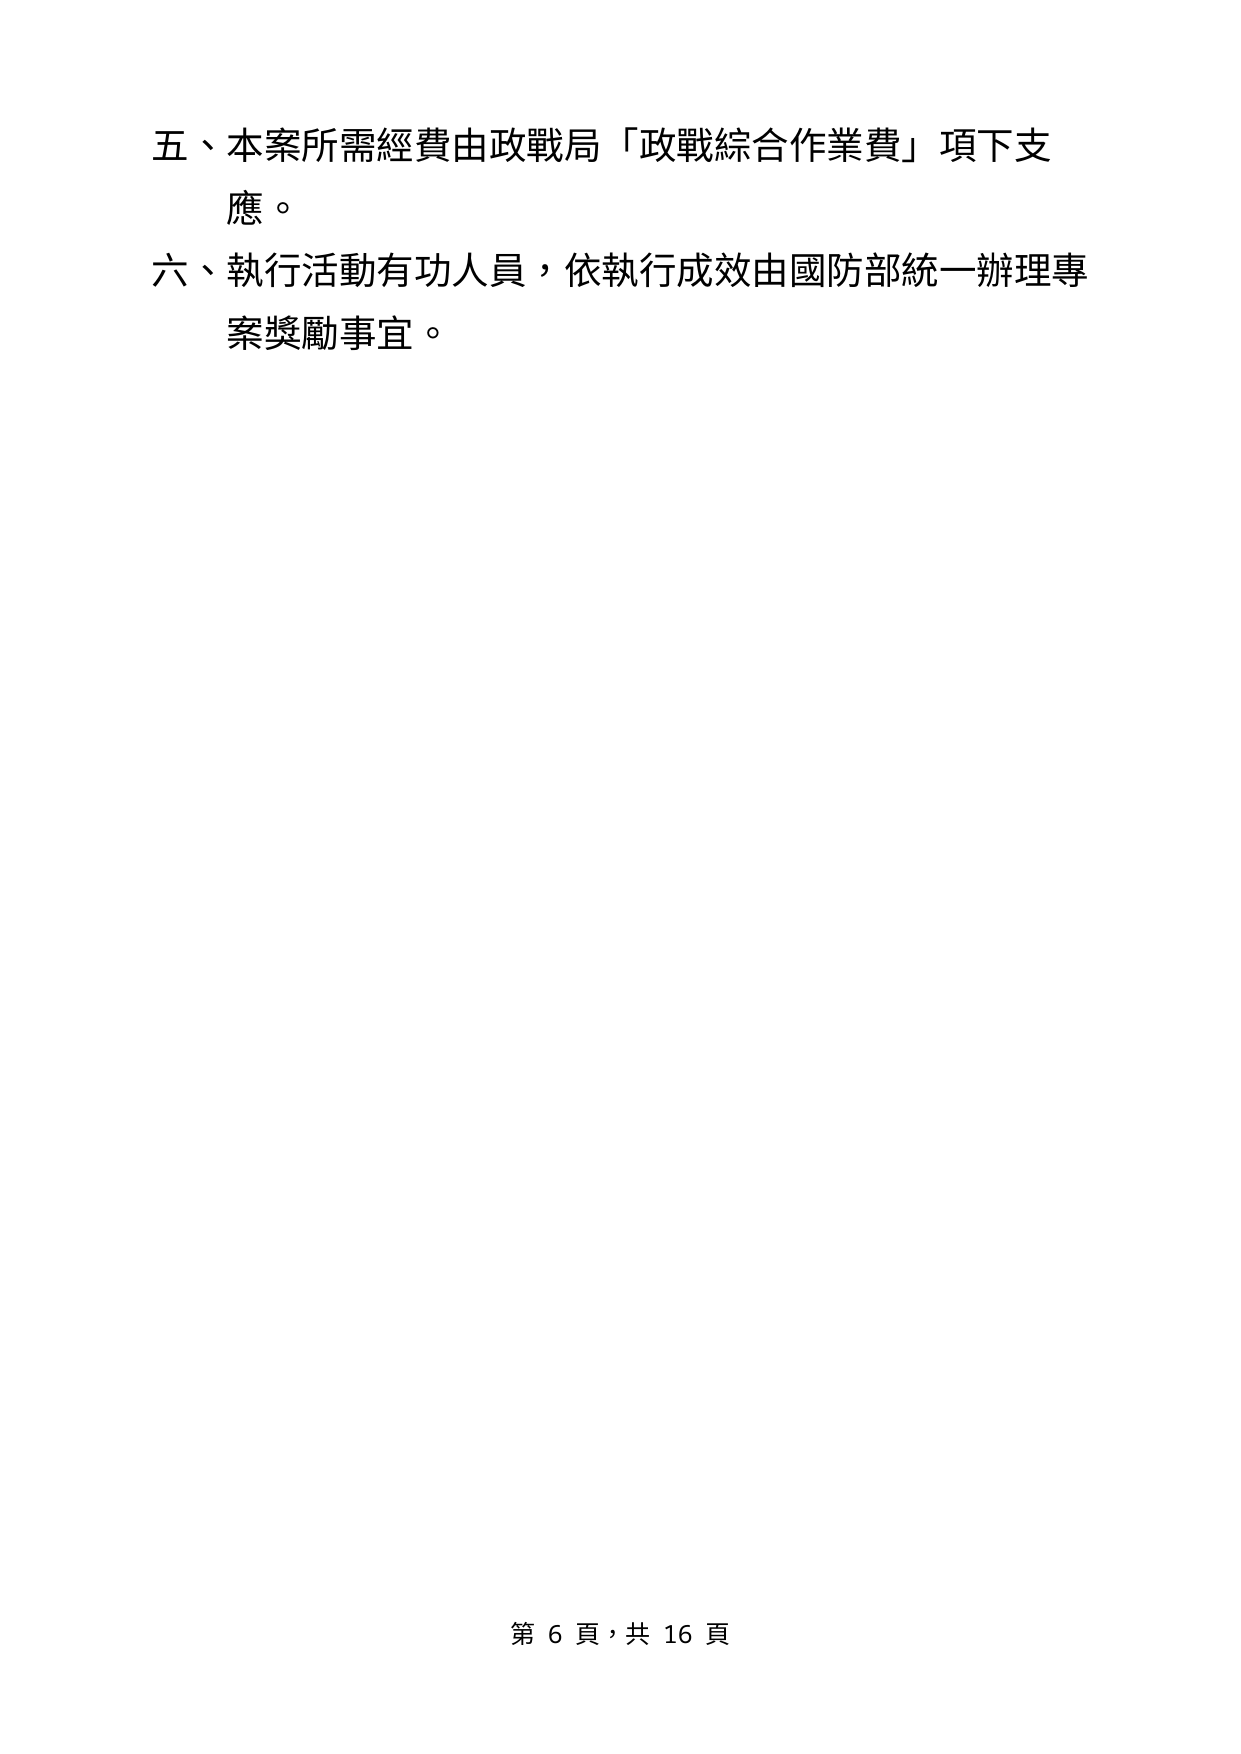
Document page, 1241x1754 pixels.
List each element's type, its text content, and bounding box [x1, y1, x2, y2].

text 五、本案所需經費由政戰局「政戰綜合作業費」項下支應。 [152, 101, 1122, 226]
text 六、執行活動有功人員，依執行成效由國防部統一辦理專案獎勵事宜。 [152, 226, 1122, 351]
